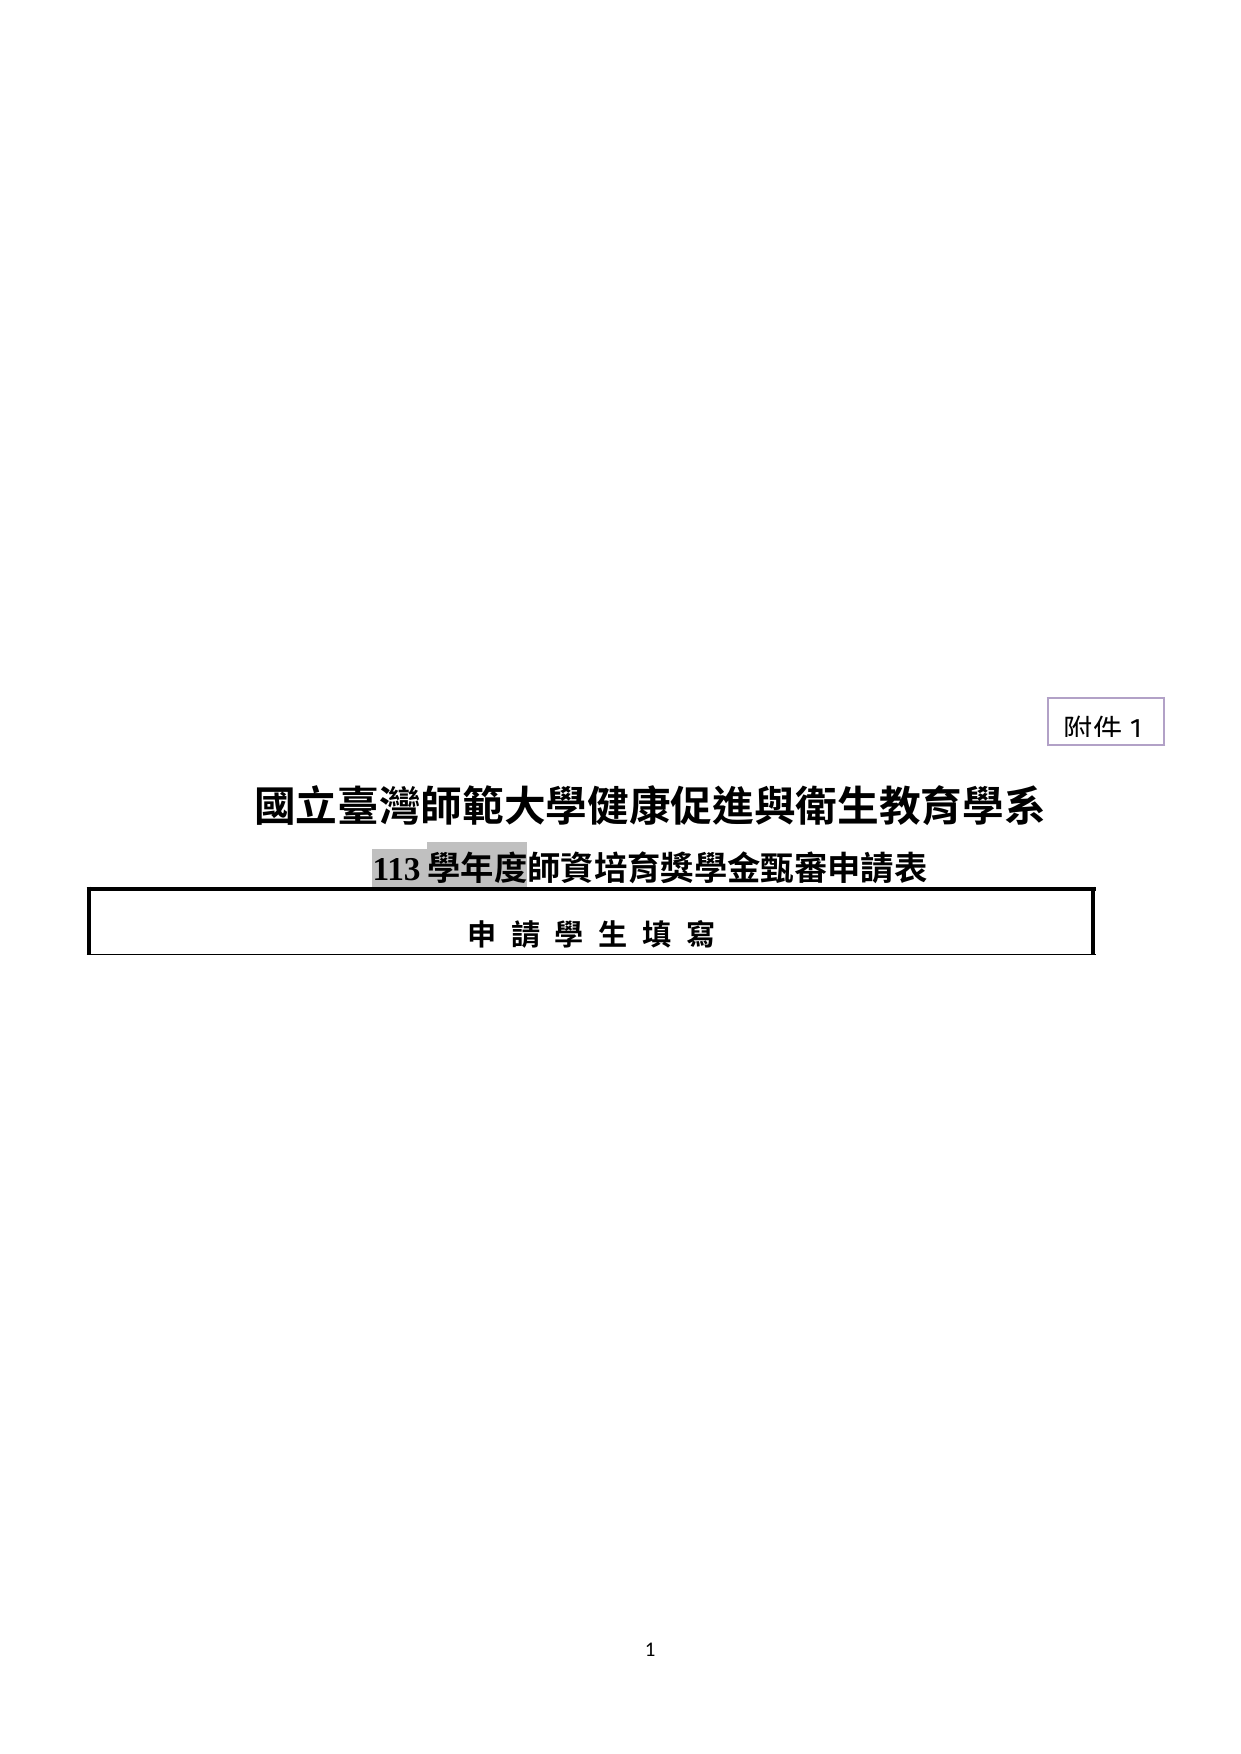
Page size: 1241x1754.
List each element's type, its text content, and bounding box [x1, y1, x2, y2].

text 113學年度師資培育獎學金甄審申請表 [148, 824, 1152, 887]
text 附件1 [1064, 706, 1148, 737]
table_header 申 請 學 生 填 寫 [91, 891, 1091, 954]
text 國立臺灣師範大學健康促進與衛生教育學系 [148, 762, 1152, 824]
